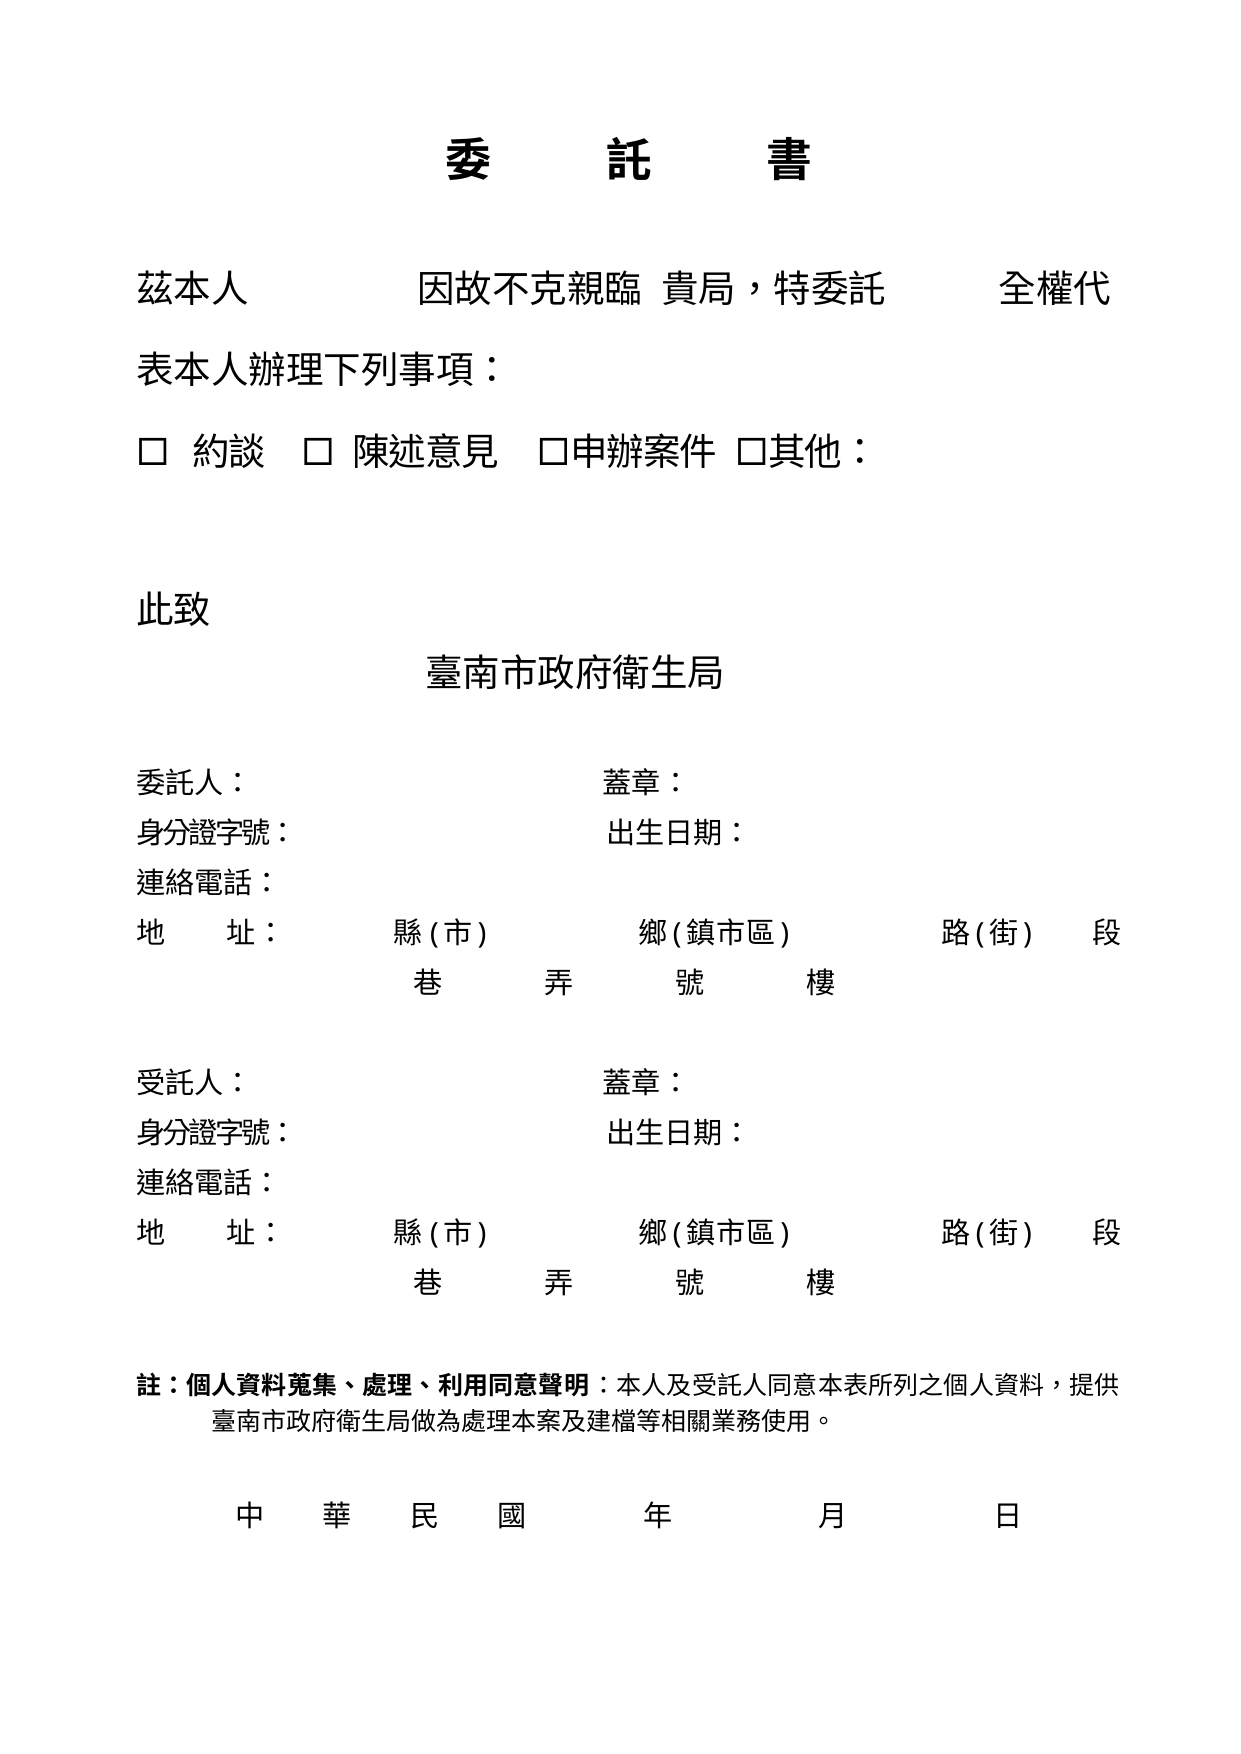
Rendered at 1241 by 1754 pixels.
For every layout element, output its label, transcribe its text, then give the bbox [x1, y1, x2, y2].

text 委託人： 蓋章： [136, 753, 1122, 803]
text 連絡電話： [136, 1153, 1122, 1203]
text 地 址： 縣(市) 鄉(鎮市區) 路(街) 段 巷 弄 號 樓 [136, 1203, 1122, 1303]
text 此致 [136, 566, 1122, 628]
text 身分證字號： 出生日期： [136, 1103, 1122, 1153]
text 中 華 民 國 年 月 日 [136, 1472, 1122, 1534]
text 茲本人 因故不克親臨 貴局，特委託 全權代表本人辦理下列事項： [136, 259, 1122, 394]
text 地 址： 縣(市) 鄉(鎮市區) 路(街) 段 巷 弄 號 樓 [136, 903, 1122, 1003]
text 註：個人資料蒐集、處理、利用同意聲明：本人及受託人同意本表所列之個人資料，提供臺南市政府衛生局做為處理本案及建檔等相關業務使用。 [136, 1366, 1122, 1438]
text  約談  陳述意見 申辦案件 其他： [136, 421, 1122, 476]
text 受託人： 蓋章： [136, 1053, 1122, 1103]
text 連絡電話： [136, 853, 1122, 903]
text 身分證字號： 出生日期： [136, 803, 1122, 853]
text 委 託 書 [136, 84, 1122, 209]
text 臺南市政府衛生局 [136, 628, 1122, 691]
